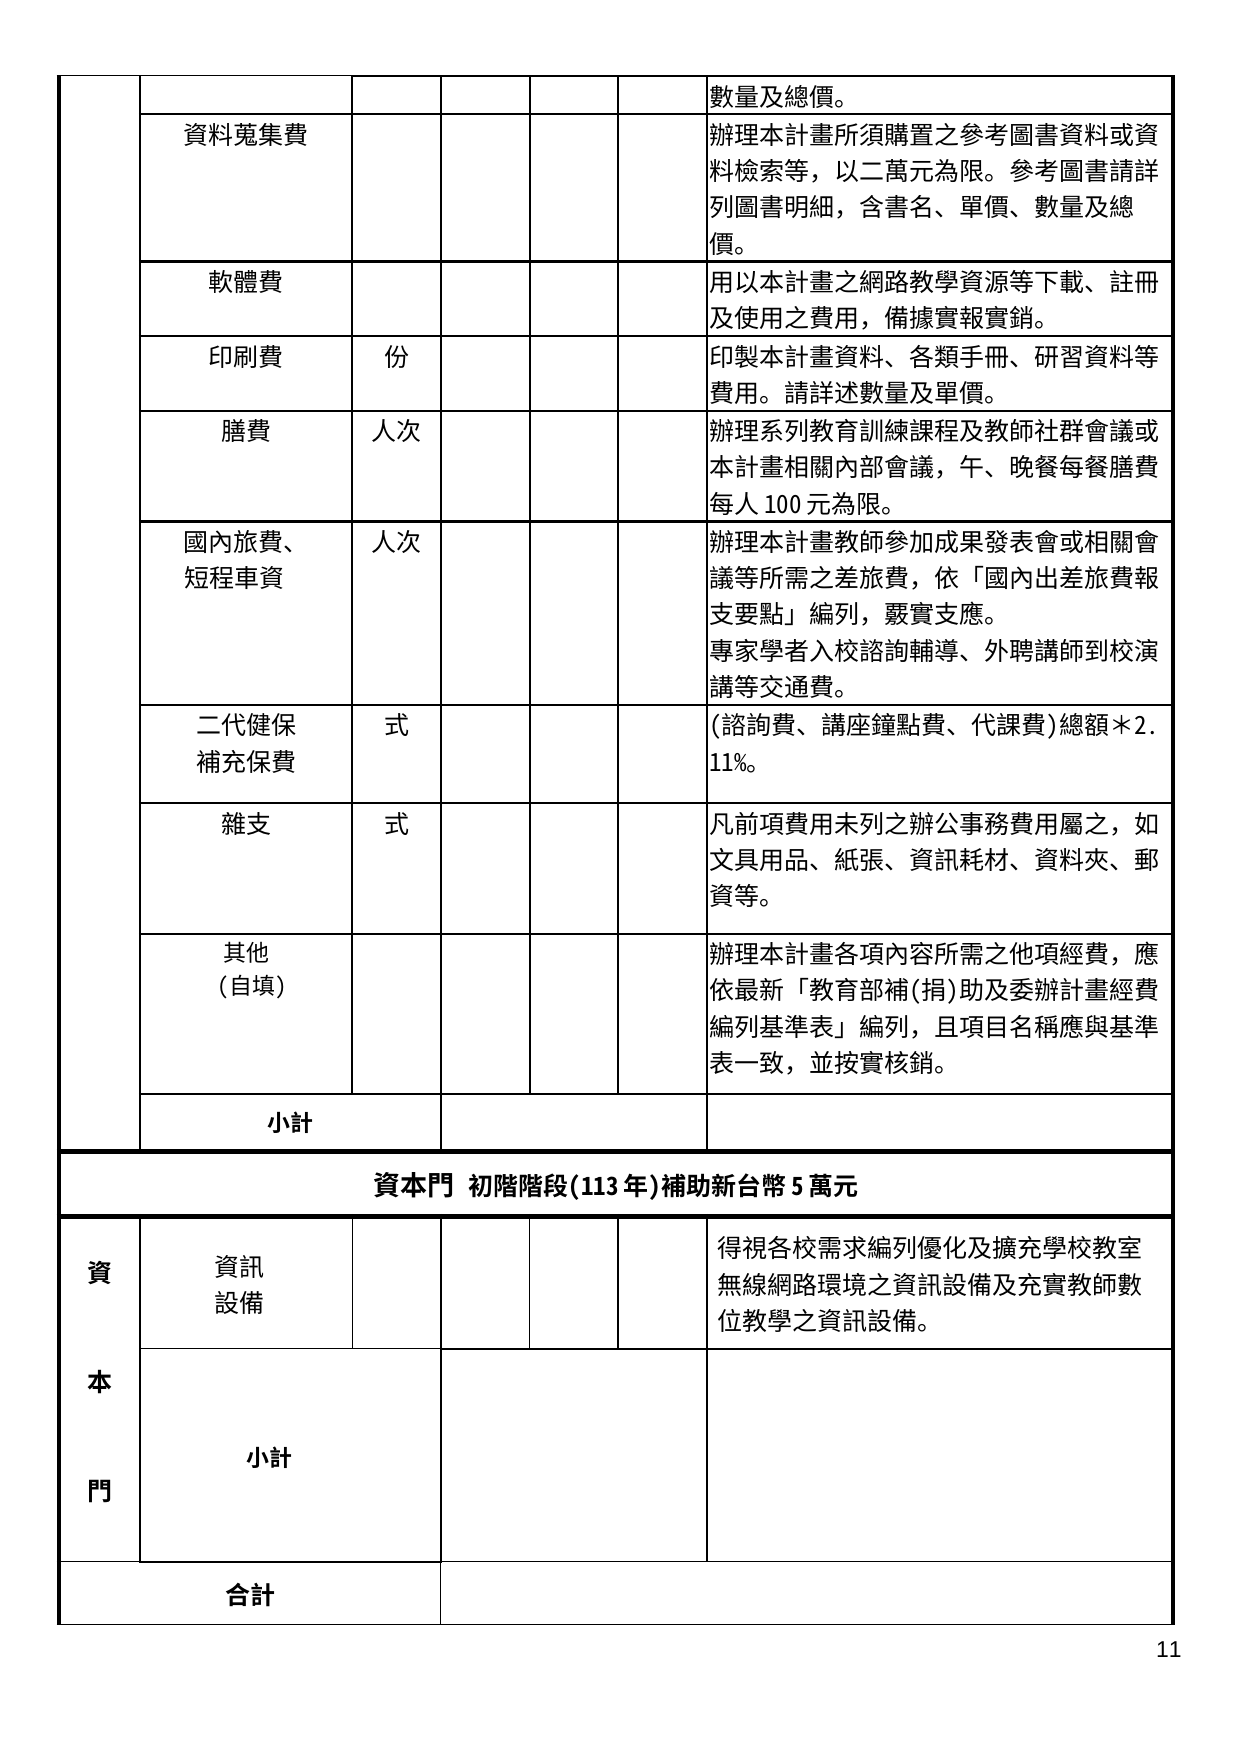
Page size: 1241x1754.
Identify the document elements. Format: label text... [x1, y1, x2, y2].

table_cell 國內旅費、 短程車資 [141, 523, 351, 704]
table_cell 人次 [353, 523, 440, 704]
table_cell [619, 263, 706, 335]
table_cell 其他 (自填) [141, 935, 351, 1093]
table_cell [531, 115, 617, 260]
table_cell 資料蒐集費 [141, 115, 351, 260]
table_cell [619, 1219, 706, 1348]
table_cell [61, 76, 139, 1149]
table_cell [441, 1562, 1171, 1624]
table_cell 膳費 [141, 412, 351, 520]
table_cell 式 [353, 804, 440, 932]
table_cell [442, 935, 529, 1093]
table_cell 雜支 [141, 804, 351, 932]
table_cell 數量及總價。 [708, 77, 1171, 113]
table_cell 資 本 門 [61, 1219, 139, 1561]
table_cell [619, 523, 706, 704]
table_cell [531, 77, 617, 113]
table_cell [353, 935, 440, 1093]
table_cell [619, 706, 706, 802]
table_cell [353, 115, 440, 260]
table_cell [442, 337, 529, 409]
table_cell [531, 706, 617, 802]
table_cell [353, 263, 440, 335]
table_cell 辦理本計畫各項內容所需之他項經費，應依最新「教育部補(捐)助及委辦計畫經費編列基準表」編列，且項目名稱應與基準表一致，並按實核銷。 [708, 935, 1171, 1093]
table_cell [619, 77, 706, 113]
table_cell [353, 1219, 440, 1348]
table_cell 小計 [141, 1349, 440, 1561]
table_cell 二代健保 補充保費 [141, 706, 351, 802]
table_cell [531, 412, 617, 520]
table_cell [442, 523, 529, 704]
table_cell 份 [353, 337, 440, 409]
table_cell [619, 115, 706, 260]
table_cell [531, 337, 617, 409]
table_cell [708, 1095, 1171, 1149]
table_cell [442, 412, 529, 520]
table_cell 辦理本計畫所須購置之參考圖書資料或資料檢索等，以二萬元為限。參考圖書請詳列圖書明細，含書名、單價、數量及總價。 [708, 115, 1171, 260]
table_cell 人次 [353, 412, 440, 520]
table_cell 資訊 設備 [141, 1219, 352, 1348]
table_cell [531, 935, 617, 1093]
table_cell 辦理系列教育訓練課程及教師社群會議或本計畫相關內部會議，午、晚餐每餐膳費每人100元為限。 [708, 412, 1171, 520]
table_cell 合計 [61, 1562, 440, 1624]
table_cell [530, 1219, 617, 1348]
table_cell 小計 [141, 1095, 440, 1149]
table_cell 式 [353, 706, 440, 802]
table_cell 印刷費 [141, 337, 351, 409]
table_cell [531, 263, 617, 335]
table_cell [141, 76, 351, 113]
table_cell 印製本計畫資料、各類手冊、研習資料等費用。請詳述數量及單價。 [708, 337, 1171, 409]
table_cell 辦理本計畫教師參加成果發表會或相關會議等所需之差旅費，依「國內出差旅費報支要點」編列，覈實支應。 專家學者入校諮詢輔導、外聘講師到校演講等交通費。 [708, 523, 1171, 704]
table_cell [531, 523, 617, 704]
table_cell (諮詢費、講座鐘點費、代課費)總額＊2.11%。 [708, 706, 1171, 802]
table_cell [442, 115, 529, 260]
table_cell [619, 337, 706, 409]
table_cell [442, 1095, 706, 1149]
table_cell [619, 935, 706, 1093]
table_cell [442, 77, 529, 113]
table_cell 資本門 初階階段(113年)補助新台幣5萬元 [61, 1154, 1171, 1214]
table_cell [442, 1219, 529, 1348]
table_cell [442, 804, 529, 932]
table_cell [531, 804, 617, 932]
table_cell 凡前項費用未列之辦公事務費用屬之，如文具用品、紙張、資訊耗材、資料夾、郵資等。 [708, 804, 1171, 932]
table_cell [442, 1350, 706, 1561]
table_cell 用以本計畫之網路教學資源等下載、註冊及使用之費用，備據實報實銷。 [708, 263, 1171, 335]
table_cell 軟體費 [141, 263, 351, 335]
table_cell [708, 1350, 1171, 1561]
table_cell [619, 804, 706, 932]
table_cell [353, 77, 440, 113]
table_cell [619, 412, 706, 520]
table_cell 得視各校需求編列優化及擴充學校教室無線網路環境之資訊設備及充實教師數位教學之資訊設備。 [708, 1219, 1171, 1348]
table_cell [442, 263, 529, 335]
table_cell [442, 706, 529, 802]
